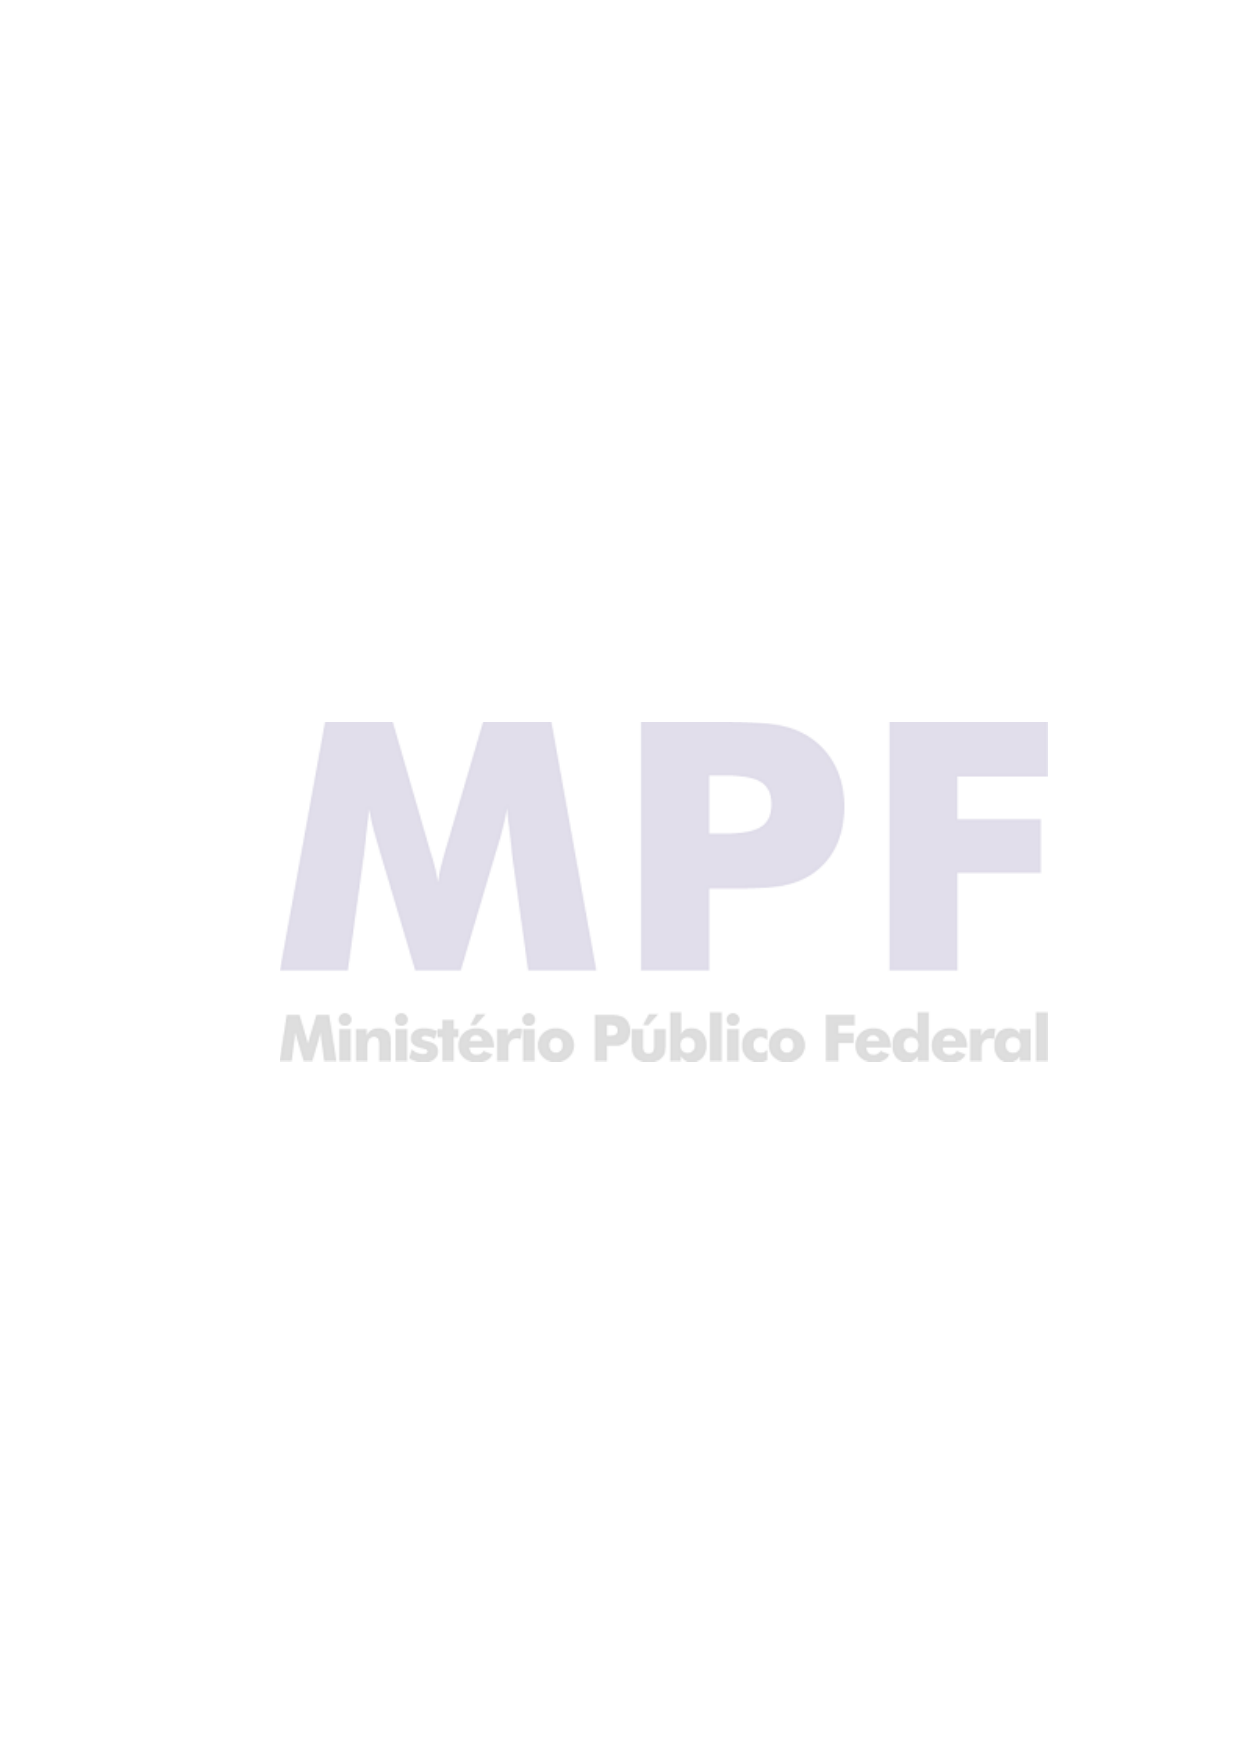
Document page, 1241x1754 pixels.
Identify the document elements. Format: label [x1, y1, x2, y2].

picture [280, 722, 1049, 1062]
